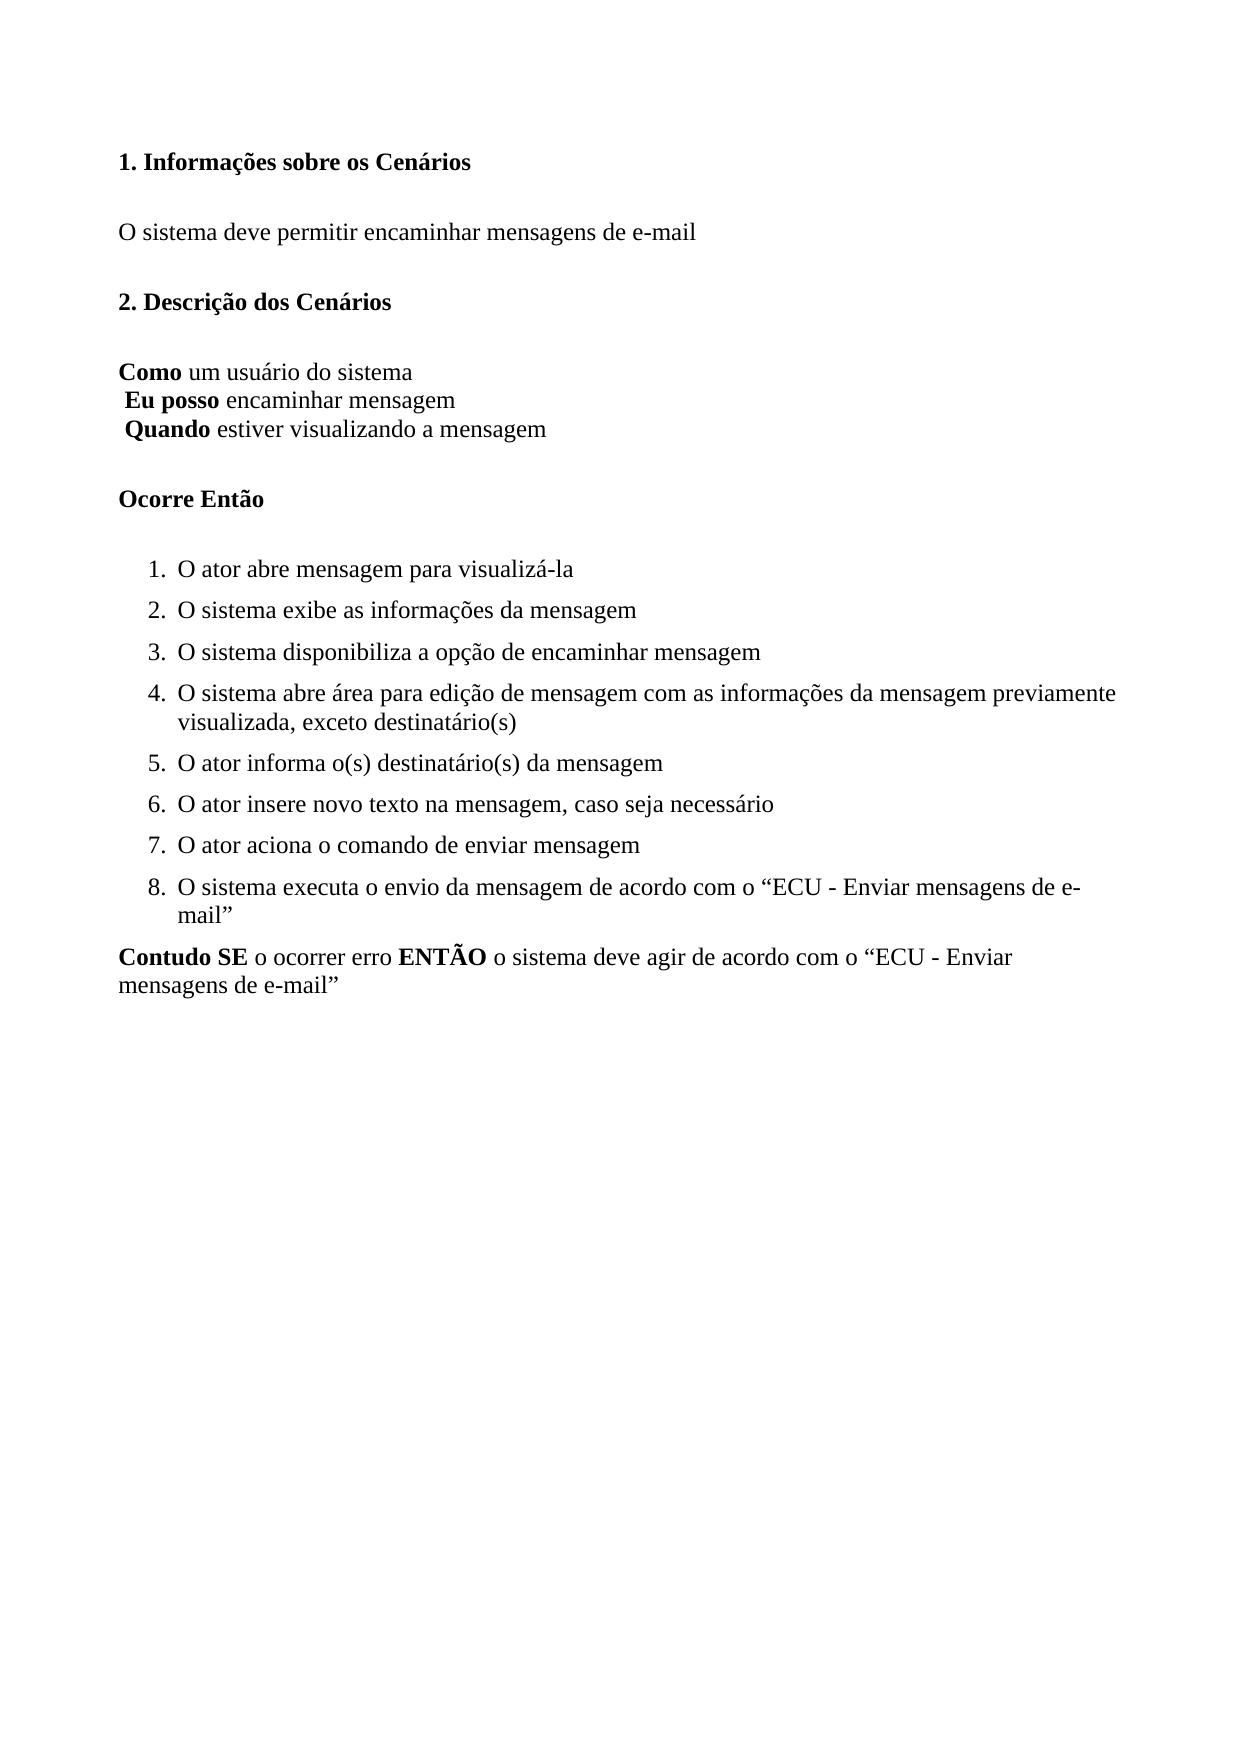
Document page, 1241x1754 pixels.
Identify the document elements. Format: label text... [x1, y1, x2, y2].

list O sistema disponibiliza a opção de encaminhar mensagem [148, 637, 1122, 666]
list O ator informa o(s) destinatário(s) da mensagem [148, 748, 1122, 777]
text Contudo SE o ocorrer erro ENTÃO o sistema deve agir de acordo com o “ECU - Enviar mensagens de e-mail” [118, 942, 1122, 999]
text Como um usuário do sistema Eu posso encaminhar mensagem Quando estiver visualizando a mensagem [118, 357, 1122, 472]
text Ocorre Então [118, 484, 1122, 542]
list O sistema executa o envio da mensagem de acordo com o “ECU - Enviar mensagens de e-mail” [148, 872, 1122, 929]
list O sistema abre área para edição de mensagem com as informações da mensagem previamente visualizada, exceto destinatário(s) [148, 678, 1122, 736]
text O sistema deve permitir encaminhar mensagens de e-mail [118, 217, 1122, 274]
text 1. Informações sobre os Cenários [118, 147, 1122, 204]
list O ator aciona o comando de enviar mensagem [148, 831, 1122, 859]
list O ator insere novo texto na mensagem, caso seja necessário [148, 789, 1122, 818]
text 2. Descrição dos Cenários [118, 287, 1122, 344]
list O sistema exibe as informações da mensagem [148, 596, 1122, 624]
list O ator abre mensagem para visualizá-la [148, 554, 1122, 583]
